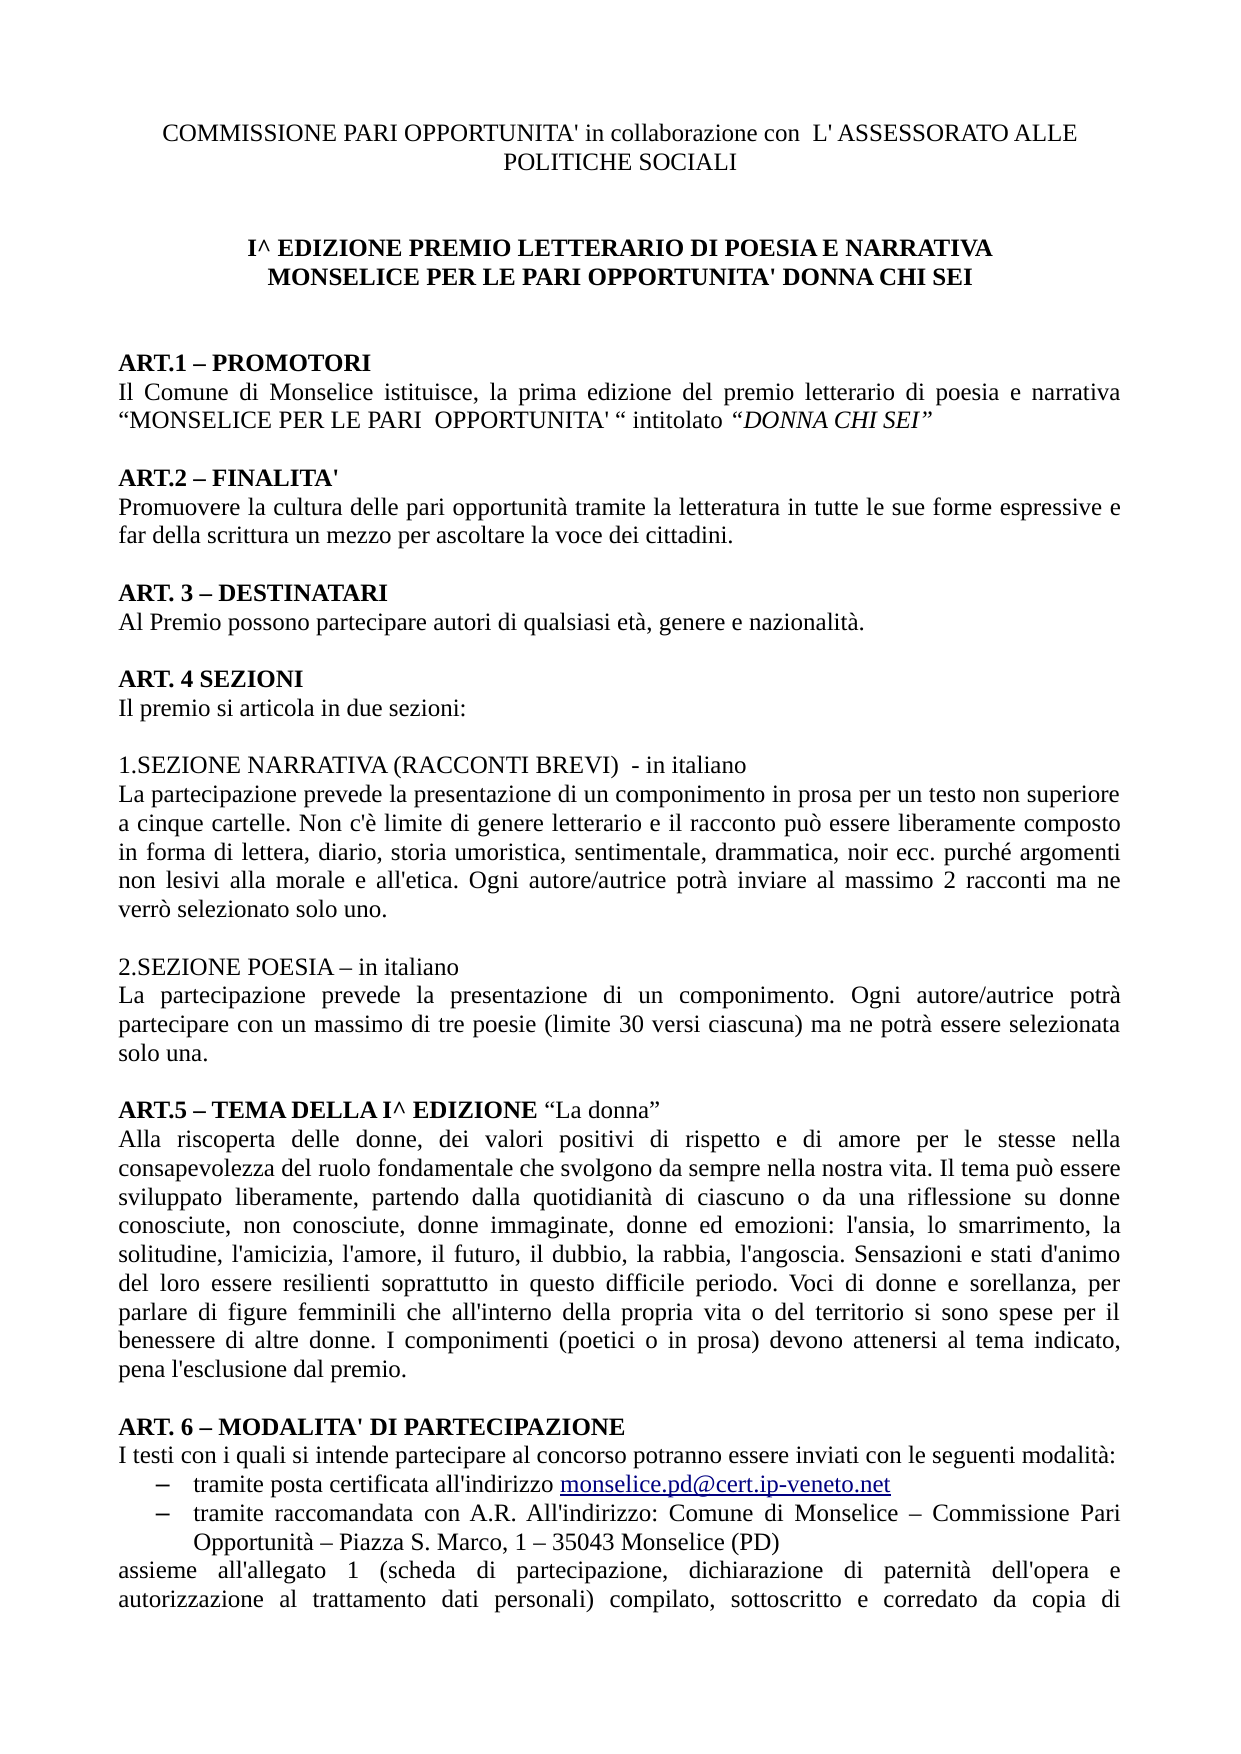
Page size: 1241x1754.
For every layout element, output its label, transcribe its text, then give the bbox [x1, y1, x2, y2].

text I^ EDIZIONE PREMIO LETTERARIO DI POESIA E NARRATIVA [118, 233, 1122, 262]
text ART.1 – PROMOTORI [118, 348, 1122, 377]
text assieme all'allegato 1 (scheda di partecipazione, dichiarazione di paternità dell'opera e autorizzazione al trattamento dati personali) compilato, sottoscritto e corredato da copia di [118, 1556, 1122, 1613]
text Il Comune di Monselice istituisce, la prima edizione del premio letterario di poesia e narrativa “MONSELICE PER LE PARI OPPORTUNITA' “ intitolato “DONNA CHI SEI” [118, 377, 1122, 434]
text La partecipazione prevede la presentazione di un componimento in prosa per un testo non superiore a cinque cartelle. Non c'è limite di genere letterario e il racconto può essere liberamente composto in forma di lettera, diario, storia umoristica, sentimentale, drammatica, noir ecc. purché argomenti non lesivi alla morale e all'etica. Ogni autore/autrice potrà inviare al massimo 2 racconti ma ne verrò selezionato solo uno. [118, 779, 1122, 923]
text ART. 3 – DESTINATARI [118, 578, 1122, 607]
text 1.SEZIONE NARRATIVA (RACCONTI BREVI) - in italiano [118, 751, 1122, 779]
text 2.SEZIONE POESIA – in italiano [118, 952, 1122, 981]
text Al Premio possono partecipare autori di qualsiasi età, genere e nazionalità. [118, 607, 1122, 636]
text COMMISSIONE PARI OPPORTUNITA' in collaborazione con L' ASSESSORATO ALLE POLITICHE SOCIALI [118, 118, 1122, 176]
text ART.2 – FINALITA' [118, 463, 1122, 492]
text ART.5 – TEMA DELLA I^ EDIZIONE “La donna” [118, 1096, 1122, 1124]
text La partecipazione prevede la presentazione di un componimento. Ogni autore/autrice potrà partecipare con un massimo di tre poesie (limite 30 versi ciascuna) ma ne potrà essere selezionata solo una. [118, 981, 1122, 1067]
text I testi con i quali si intende partecipare al concorso potranno essere inviati con le seguenti modalità: [118, 1441, 1122, 1469]
text MONSELICE PER LE PARI OPPORTUNITA' DONNA CHI SEI [118, 262, 1122, 291]
text ART. 6 – MODALITA' DI PARTECIPAZIONE [118, 1412, 1122, 1441]
text Il premio si articola in due sezioni: [118, 693, 1122, 722]
text Promuovere la cultura delle pari opportunità tramite la letteratura in tutte le sue forme espressive e far della scrittura un mezzo per ascoltare la voce dei cittadini. [118, 492, 1122, 549]
list tramite raccomandata con A.R. All'indirizzo: Comune di Monselice – Commissione Pari Opportunità – Piazza S. Marco, 1 – 35043 Monselice (PD) [156, 1498, 1122, 1556]
list tramite posta certificata all'indirizzo monselice.pd@cert.ip-veneto.net [156, 1469, 1122, 1498]
text Alla riscoperta delle donne, dei valori positivi di rispetto e di amore per le stesse nella consapevolezza del ruolo fondamentale che svolgono da sempre nella nostra vita. Il tema può essere sviluppato liberamente, partendo dalla quotidianità di ciascuno o da una riflessione su donne conosciute, non conosciute, donne immaginate, donne ed emozioni: l'ansia, lo smarrimento, la solitudine, l'amicizia, l'amore, il futuro, il dubbio, la rabbia, l'angoscia. Sensazioni e stati d'animo del loro essere resilienti soprattutto in questo difficile periodo. Voci di donne e sorellanza, per parlare di figure femminili che all'interno della propria vita o del territorio si sono spese per il benessere di altre donne. I componimenti (poetici o in prosa) devono attenersi al tema indicato, pena l'esclusione dal premio. [118, 1124, 1122, 1383]
text ART. 4 SEZIONI [118, 664, 1122, 693]
